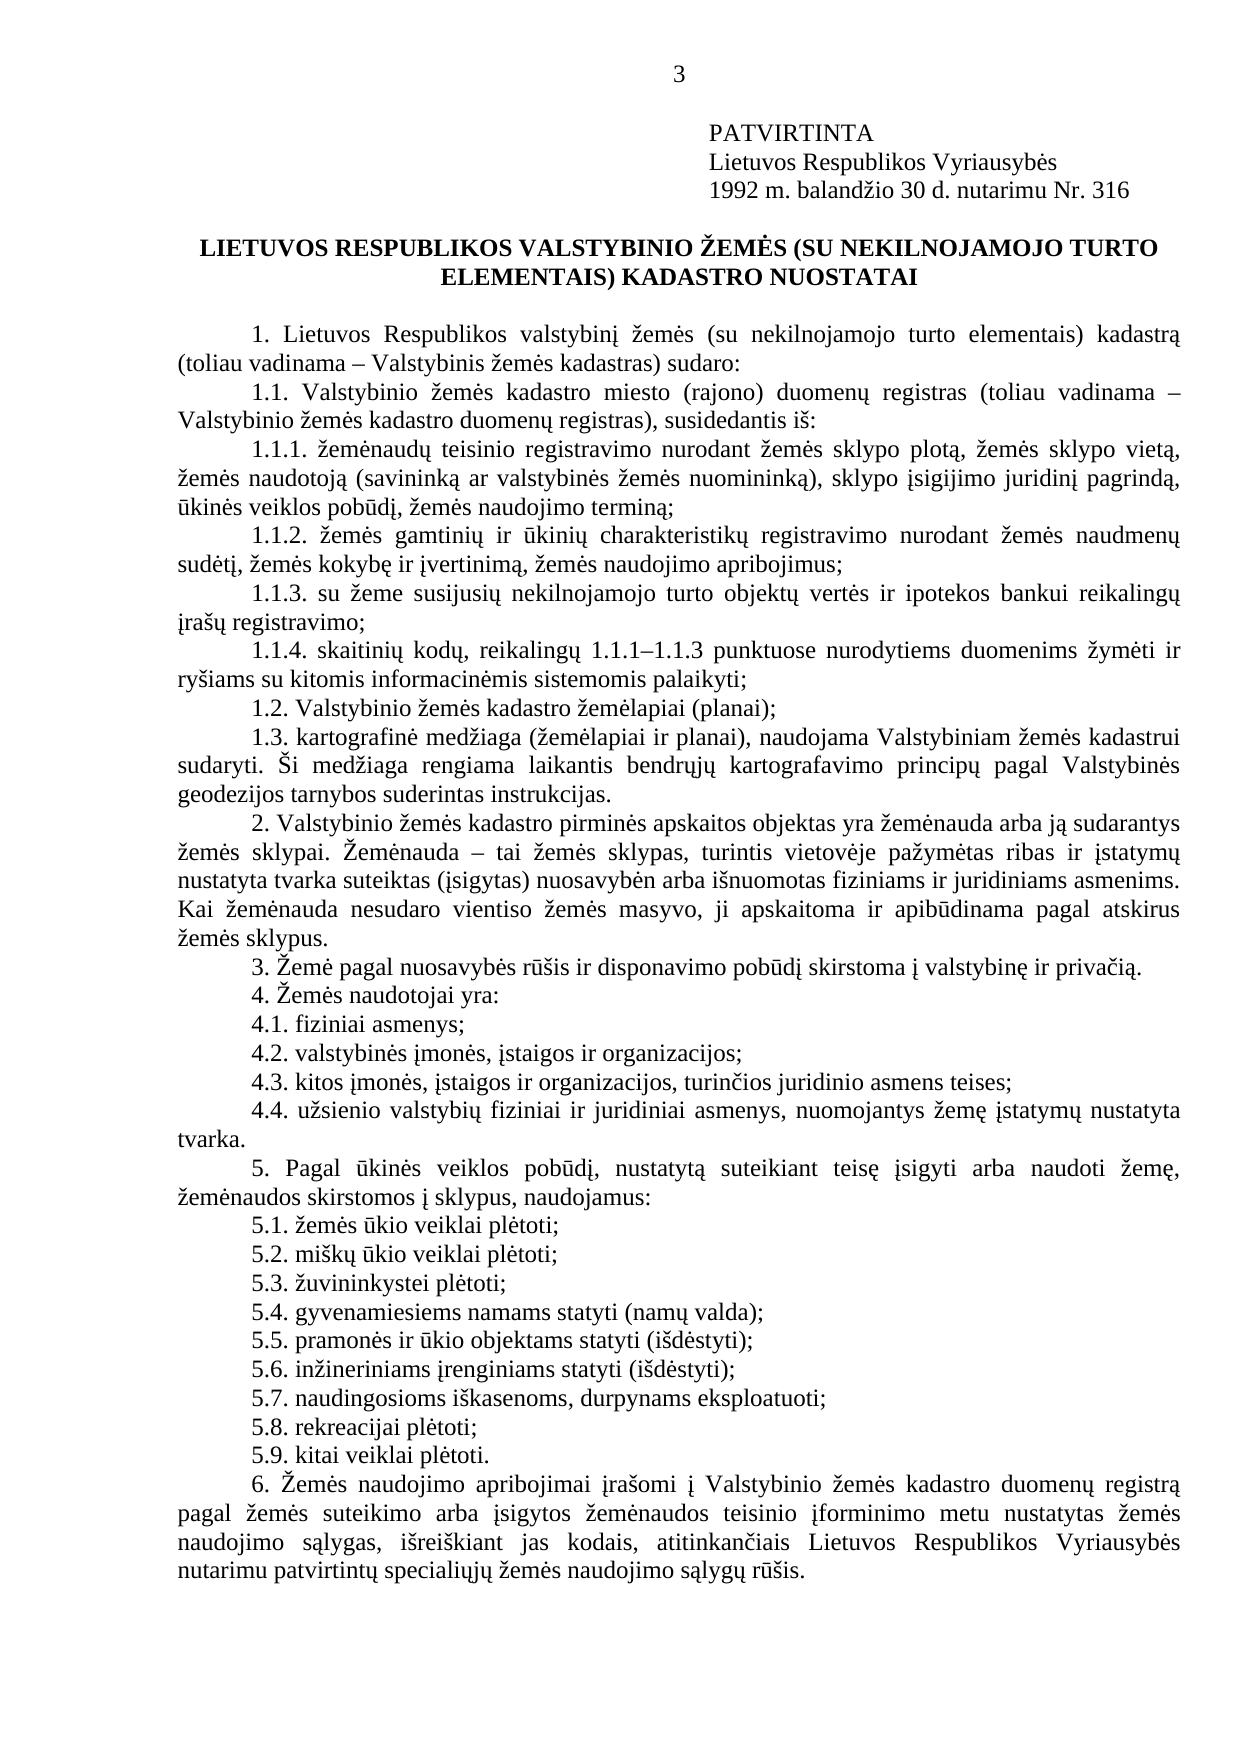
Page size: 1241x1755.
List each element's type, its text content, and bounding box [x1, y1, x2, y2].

text 1.1. Valstybinio žemės kadastro miesto (rajono) duomenų registras (toliau vadinama – Valstybinio žemės kadastro duomenų registras), susidedantis iš: [177, 377, 1181, 434]
text 5.5. pramonės ir ūkio objektams statyti (išdėstyti); [177, 1326, 1181, 1354]
text 5.2. miškų ūkio veiklai plėtoti; [177, 1239, 1181, 1268]
text 1.1.1. žemėnaudų teisinio registravimo nurodant žemės sklypo plotą, žemės sklypo vietą, žemės naudotoją (savininką ar valstybinės žemės nuomininką), sklypo įsigijimo juridinį pagrindą, ūkinės veiklos pobūdį, žemės naudojimo terminą; [177, 434, 1181, 521]
text 6. Žemės naudojimo apribojimai įrašomi į Valstybinio žemės kadastro duomenų registrą pagal žemės suteikimo arba įsigytos žemėnaudos teisinio įforminimo metu nustatytas žemės naudojimo sąlygas, išreiškiant jas kodais, atitinkančiais Lietuvos Respublikos Vyriausybės nutarimu patvirtintų specialiųjų žemės naudojimo sąlygų rūšis. [177, 1469, 1181, 1584]
text 5.1. žemės ūkio veiklai plėtoti; [177, 1211, 1181, 1239]
text 1. Lietuvos Respublikos valstybinį žemės (su nekilnojamojo turto elementais) kadastrą (toliau vadinama – Valstybinis žemės kadastras) sudaro: [177, 319, 1181, 377]
text 2. Valstybinio žemės kadastro pirminės apskaitos objektas yra žemėnauda arba ją sudarantys žemės sklypai. Žemėnauda – tai žemės sklypas, turintis vietovėje pažymėtas ribas ir įstatymų nustatyta tvarka suteiktas (įsigytas) nuosavybėn arba išnuomotas fiziniams ir juridiniams asmenims. Kai žemėnauda nesudaro vientiso žemės masyvo, ji apskaitoma ir apibūdinama pagal atskirus žemės sklypus. [177, 808, 1181, 952]
text 1.1.3. su žeme susijusių nekilnojamojo turto objektų vertės ir ipotekos bankui reikalingų įrašų registravimo; [177, 578, 1181, 636]
text 1.2. Valstybinio žemės kadastro žemėlapiai (planai); [177, 693, 1181, 722]
text 1992 m. balandžio 30 d. nutarimu Nr. 316 [177, 176, 1181, 204]
text 5.9. kitai veiklai plėtoti. [177, 1441, 1181, 1469]
text 5.7. naudingosioms iškasenoms, durpynams eksploatuoti; [177, 1383, 1181, 1412]
text 5.4. gyvenamiesiems namams statyti (namų valda); [177, 1297, 1181, 1326]
text 5. Pagal ūkinės veiklos pobūdį, nustatytą suteikiant teisę įsigyti arba naudoti žemę, žemėnaudos skirstomos į sklypus, naudojamus: [177, 1153, 1181, 1211]
text 4. Žemės naudotojai yra: [177, 981, 1181, 1009]
text 5.8. rekreacijai plėtoti; [177, 1412, 1181, 1441]
text 5.3. žuvininkystei plėtoti; [177, 1268, 1181, 1297]
text 4.1. fiziniai asmenys; [177, 1009, 1181, 1038]
text LIETUVOS RESPUBLIKOS VALSTYBINIO ŽEMĖS (SU NEKILNOJAMOJO TURTO ELEMENTAIS) KADASTRO NUOSTATAI [177, 233, 1181, 291]
text 4.2. valstybinės įmonės, įstaigos ir organizacijos; [177, 1038, 1181, 1067]
text 1.3. kartografinė medžiaga (žemėlapiai ir planai), naudojama Valstybiniam žemės kadastrui sudaryti. Ši medžiaga rengiama laikantis bendrųjų kartografavimo principų pagal Valstybinės geodezijos tarnybos suderintas instrukcijas. [177, 722, 1181, 808]
text Lietuvos Respublikos Vyriausybės [177, 147, 1181, 176]
text 4.3. kitos įmonės, įstaigos ir organizacijos, turinčios juridinio asmens teises; [177, 1067, 1181, 1096]
text 1.1.4. skaitinių kodų, reikalingų 1.1.1–1.1.3 punktuose nurodytiems duomenims žymėti ir ryšiams su kitomis informacinėmis sistemomis palaikyti; [177, 636, 1181, 693]
text 3. Žemė pagal nuosavybės rūšis ir disponavimo pobūdį skirstoma į valstybinę ir privačią. [177, 952, 1181, 981]
text 4.4. užsienio valstybių fiziniai ir juridiniai asmenys, nuomojantys žemę įstatymų nustatyta tvarka. [177, 1096, 1181, 1153]
text 1.1.2. žemės gamtinių ir ūkinių charakteristikų registravimo nurodant žemės naudmenų sudėtį, žemės kokybę ir įvertinimą, žemės naudojimo apribojimus; [177, 521, 1181, 578]
text 5.6. inžineriniams įrenginiams statyti (išdėstyti); [177, 1354, 1181, 1383]
text PATVIRTINTA [709, 118, 1181, 147]
